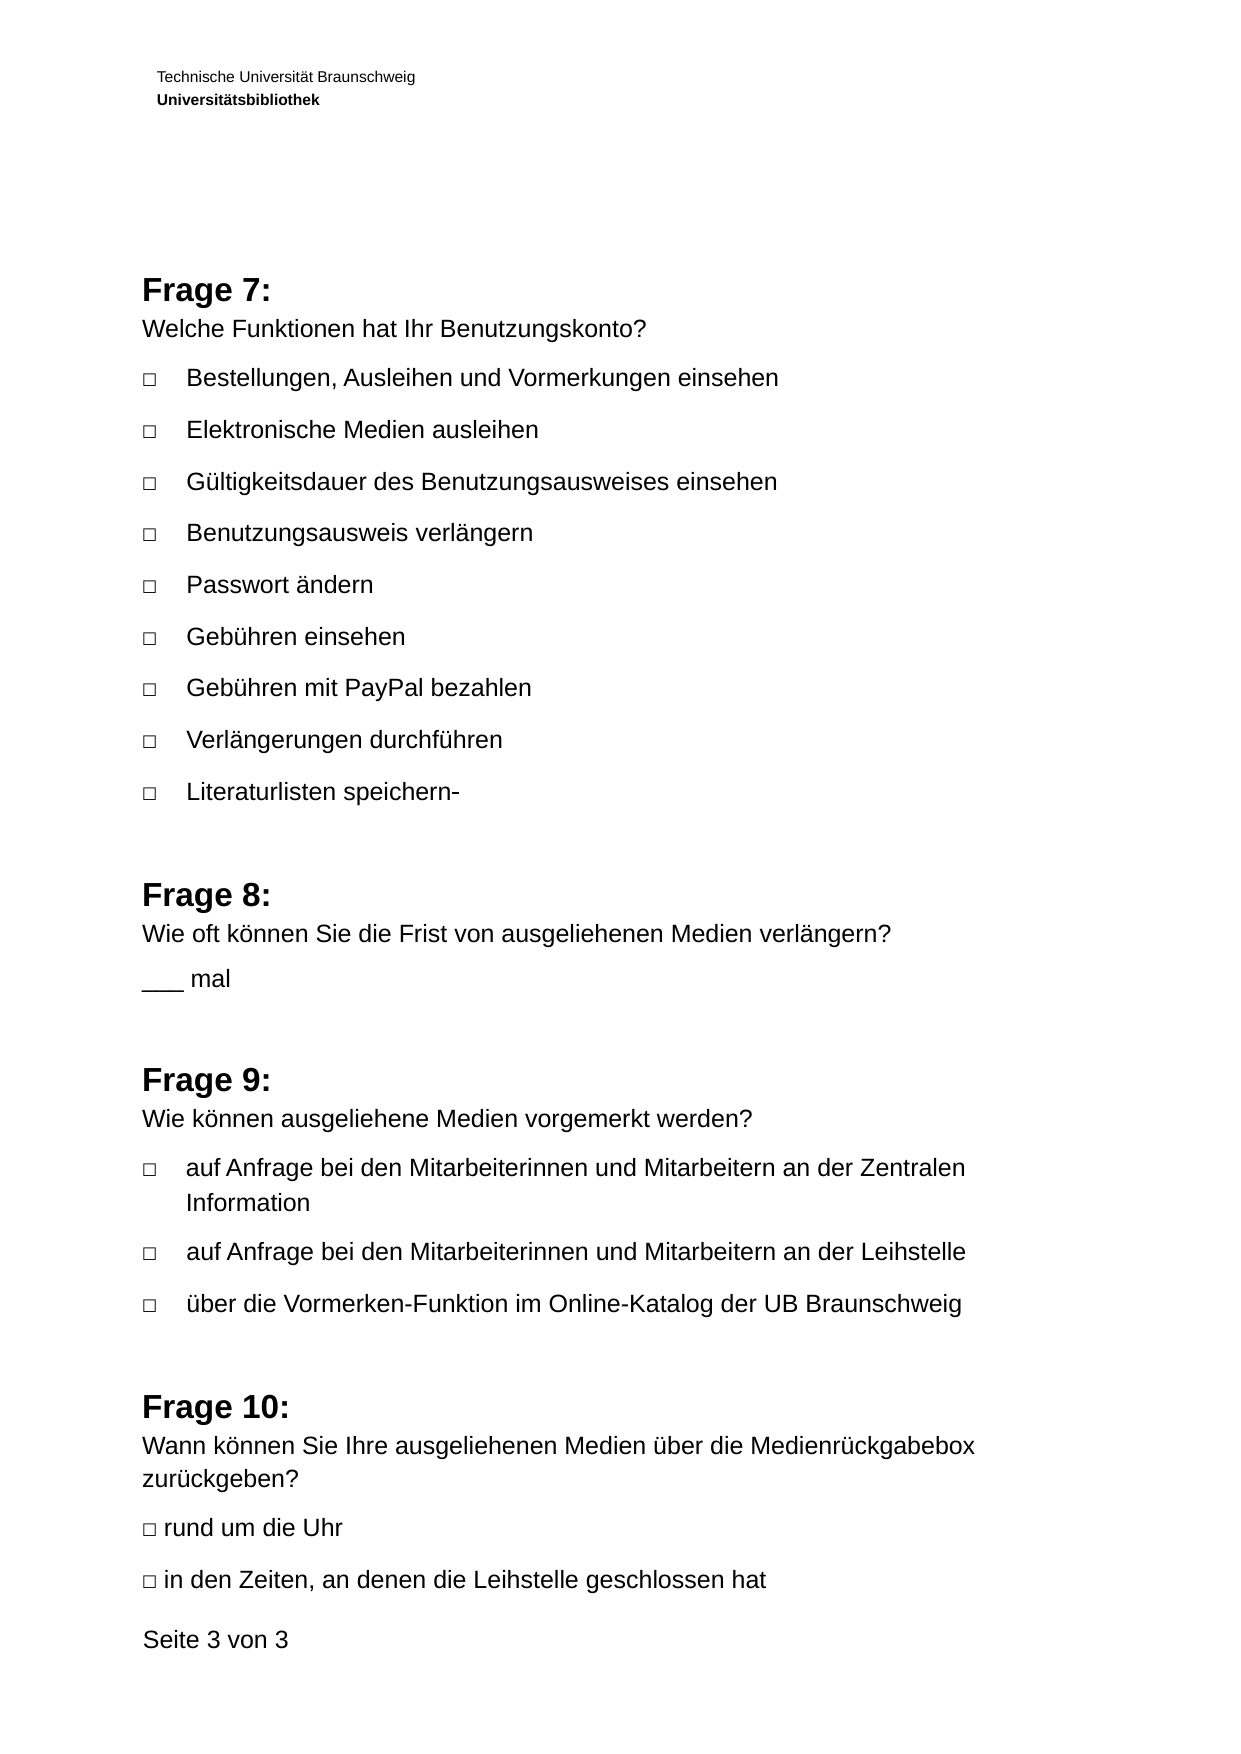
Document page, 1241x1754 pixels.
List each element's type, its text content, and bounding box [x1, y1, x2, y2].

text ☐ in den Zeiten, an denen die Leihstelle geschlossen hat [142, 1561, 1098, 1595]
text ☐ Passwort ändern [142, 566, 1098, 601]
text ☐ Gültigkeitsdauer des Benutzungsausweises einsehen [142, 463, 1098, 497]
text ☐ rund um die Uhr [142, 1509, 1098, 1544]
subtitle Frage 8: [142, 875, 1098, 913]
text ☐ Benutzungsausweis verlängern [142, 515, 1098, 549]
text Welche Funktionen hat Ihr Benutzungskonto? [142, 314, 1098, 343]
subtitle Frage 9: [142, 1060, 1098, 1098]
text ☐ Gebühren einsehen [142, 618, 1098, 652]
text ☐ Gebühren mit PayPal bezahlen [142, 670, 1098, 704]
text ☐ Verlängerungen durchführen [142, 721, 1098, 756]
text ☐ auf Anfrage bei den Mitarbeiterinnen und Mitarbeitern an der Zentralen Information [142, 1150, 1098, 1217]
text ☐ Elektronische Medien ausleihen [142, 411, 1098, 446]
subtitle Frage 7: [142, 270, 1098, 308]
text Wann können Sie Ihre ausgeliehenen Medien über die Medienrückgabebox zurückgeben? [142, 1431, 1098, 1493]
text Wie oft können Sie die Frist von ausgeliehenen Medien verlängern? [142, 919, 1098, 948]
text ☐ Literaturlisten speichern [142, 773, 1098, 807]
text ☐ auf Anfrage bei den Mitarbeiterinnen und Mitarbeitern an der Leihstelle [142, 1233, 1098, 1268]
text ___ mal [142, 964, 1098, 993]
text ☐ über die Vormerken-Funktion im Online-Katalog der UB Braunschweig [142, 1285, 1098, 1319]
text Wie können ausgeliehene Medien vorgemerkt werden? [142, 1104, 1098, 1133]
subtitle Frage 10: [142, 1387, 1098, 1425]
text ☐ Bestellungen, Ausleihen und Vormerkungen einsehen [142, 360, 1098, 394]
